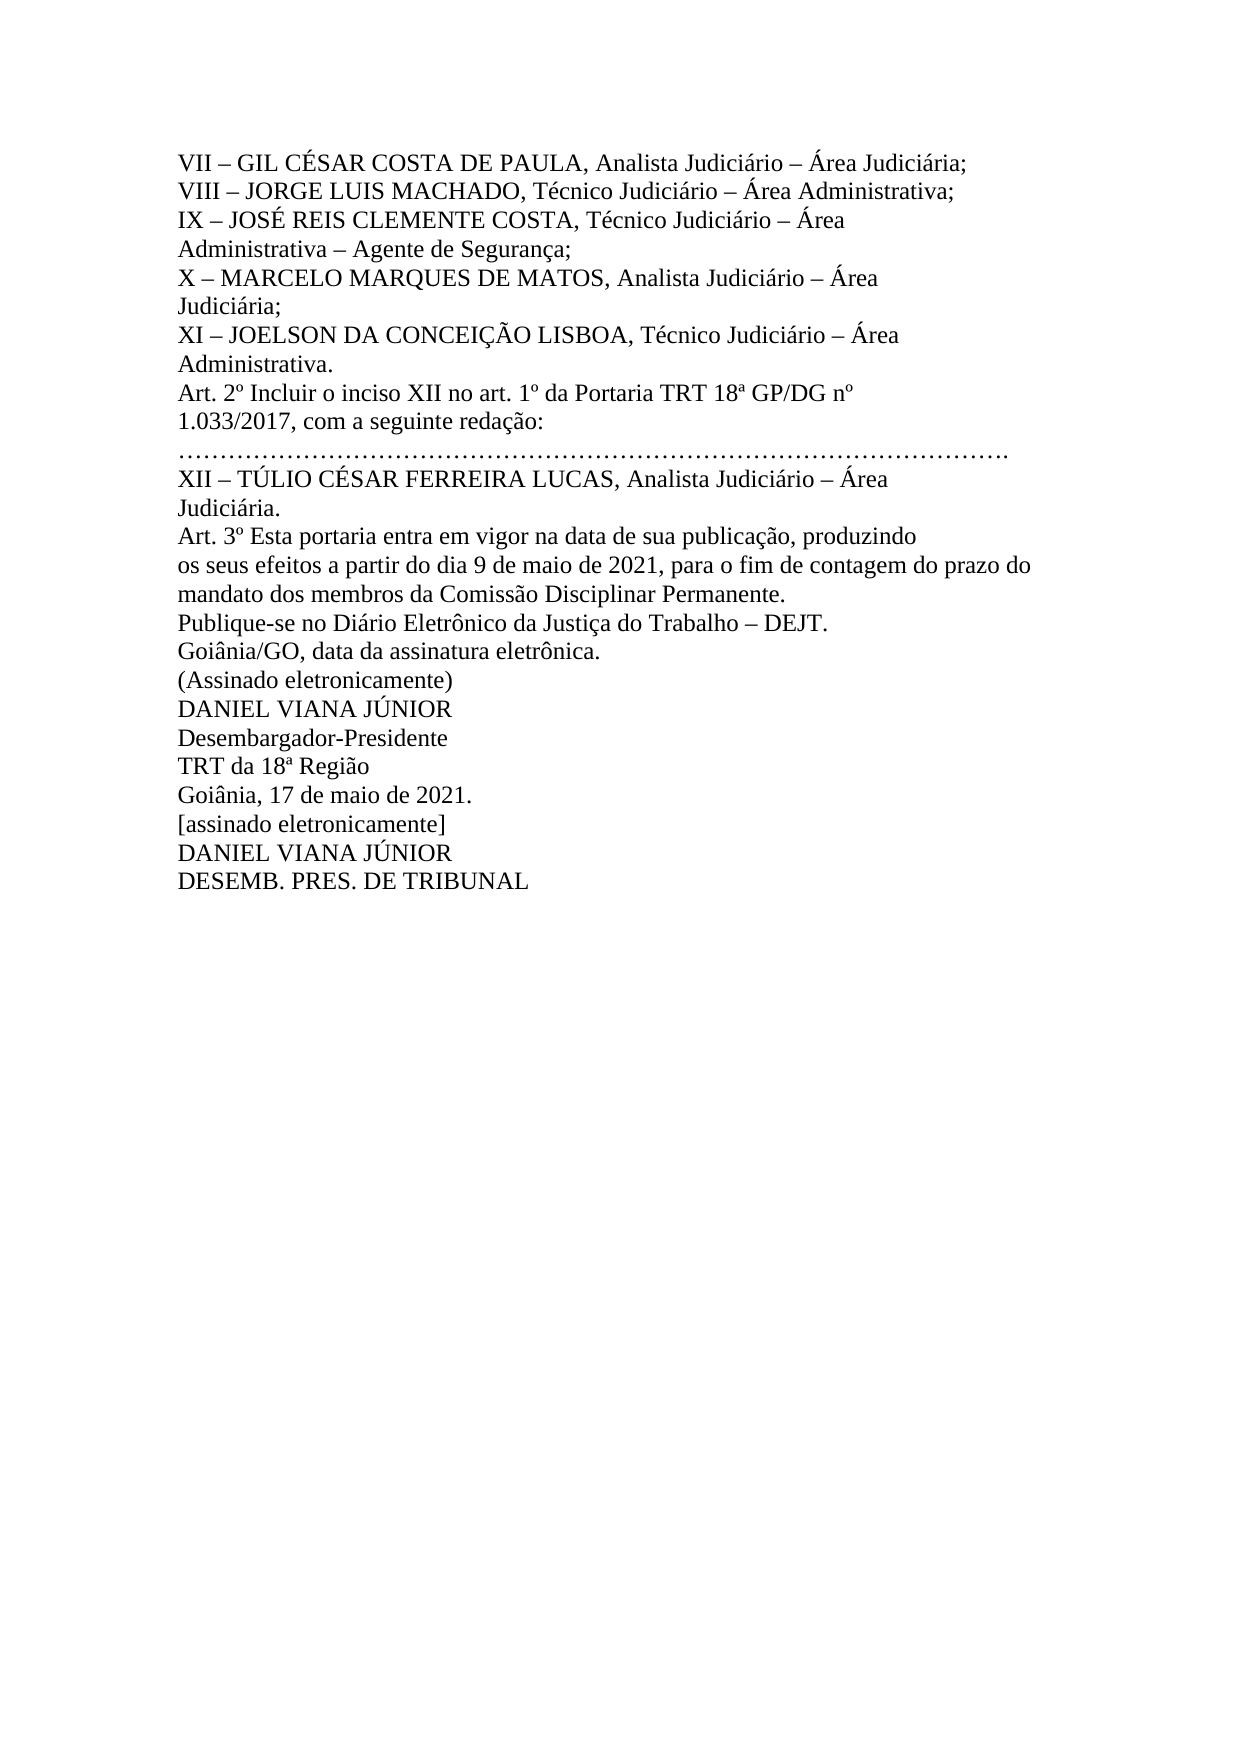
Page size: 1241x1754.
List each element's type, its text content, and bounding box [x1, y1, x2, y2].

text DANIEL VIANA JÚNIOR [177, 838, 1063, 866]
text os seus efeitos a partir do dia 9 de maio de 2021, para o fim de contagem do prazo do [177, 550, 1063, 579]
text DANIEL VIANA JÚNIOR [177, 694, 1063, 723]
text mandato dos membros da Comissão Disciplinar Permanente. [177, 579, 1063, 608]
text Administrativa. [177, 349, 1063, 378]
text Art. 3º Esta portaria entra em vigor na data de sua publicação, produzindo [177, 521, 1063, 550]
text VIII – JORGE LUIS MACHADO, Técnico Judiciário – Área Administrativa; [177, 176, 1063, 205]
text XI – JOELSON DA CONCEIÇÃO LISBOA, Técnico Judiciário – Área [177, 320, 1063, 349]
text Publique-se no Diário Eletrônico da Justiça do Trabalho – DEJT. [177, 608, 1063, 636]
text DESEMB. PRES. DE TRIBUNAL [177, 866, 1063, 895]
text VII – GIL CÉSAR COSTA DE PAULA, Analista Judiciário – Área Judiciária; [177, 148, 1063, 176]
text IX – JOSÉ REIS CLEMENTE COSTA, Técnico Judiciário – Área [177, 205, 1063, 234]
text Goiânia, 17 de maio de 2021. [177, 780, 1063, 809]
text (Assinado eletronicamente) [177, 665, 1063, 694]
text Judiciária. [177, 493, 1063, 521]
text Goiânia/GO, data da assinatura eletrônica. [177, 636, 1063, 665]
text XII – TÚLIO CÉSAR FERREIRA LUCAS, Analista Judiciário – Área [177, 464, 1063, 493]
text [assinado eletronicamente] [177, 809, 1063, 838]
text TRT da 18ª Região [177, 751, 1063, 780]
text Desembargador-Presidente [177, 723, 1063, 751]
text Judiciária; [177, 291, 1063, 320]
text ………………………………………………………………………………………. [177, 435, 1063, 464]
text X – MARCELO MARQUES DE MATOS, Analista Judiciário – Área [177, 263, 1063, 291]
text Art. 2º Incluir o inciso XII no art. 1º da Portaria TRT 18ª GP/DG nº [177, 378, 1063, 406]
text Administrativa – Agente de Segurança; [177, 234, 1063, 263]
text 1.033/2017, com a seguinte redação: [177, 406, 1063, 435]
